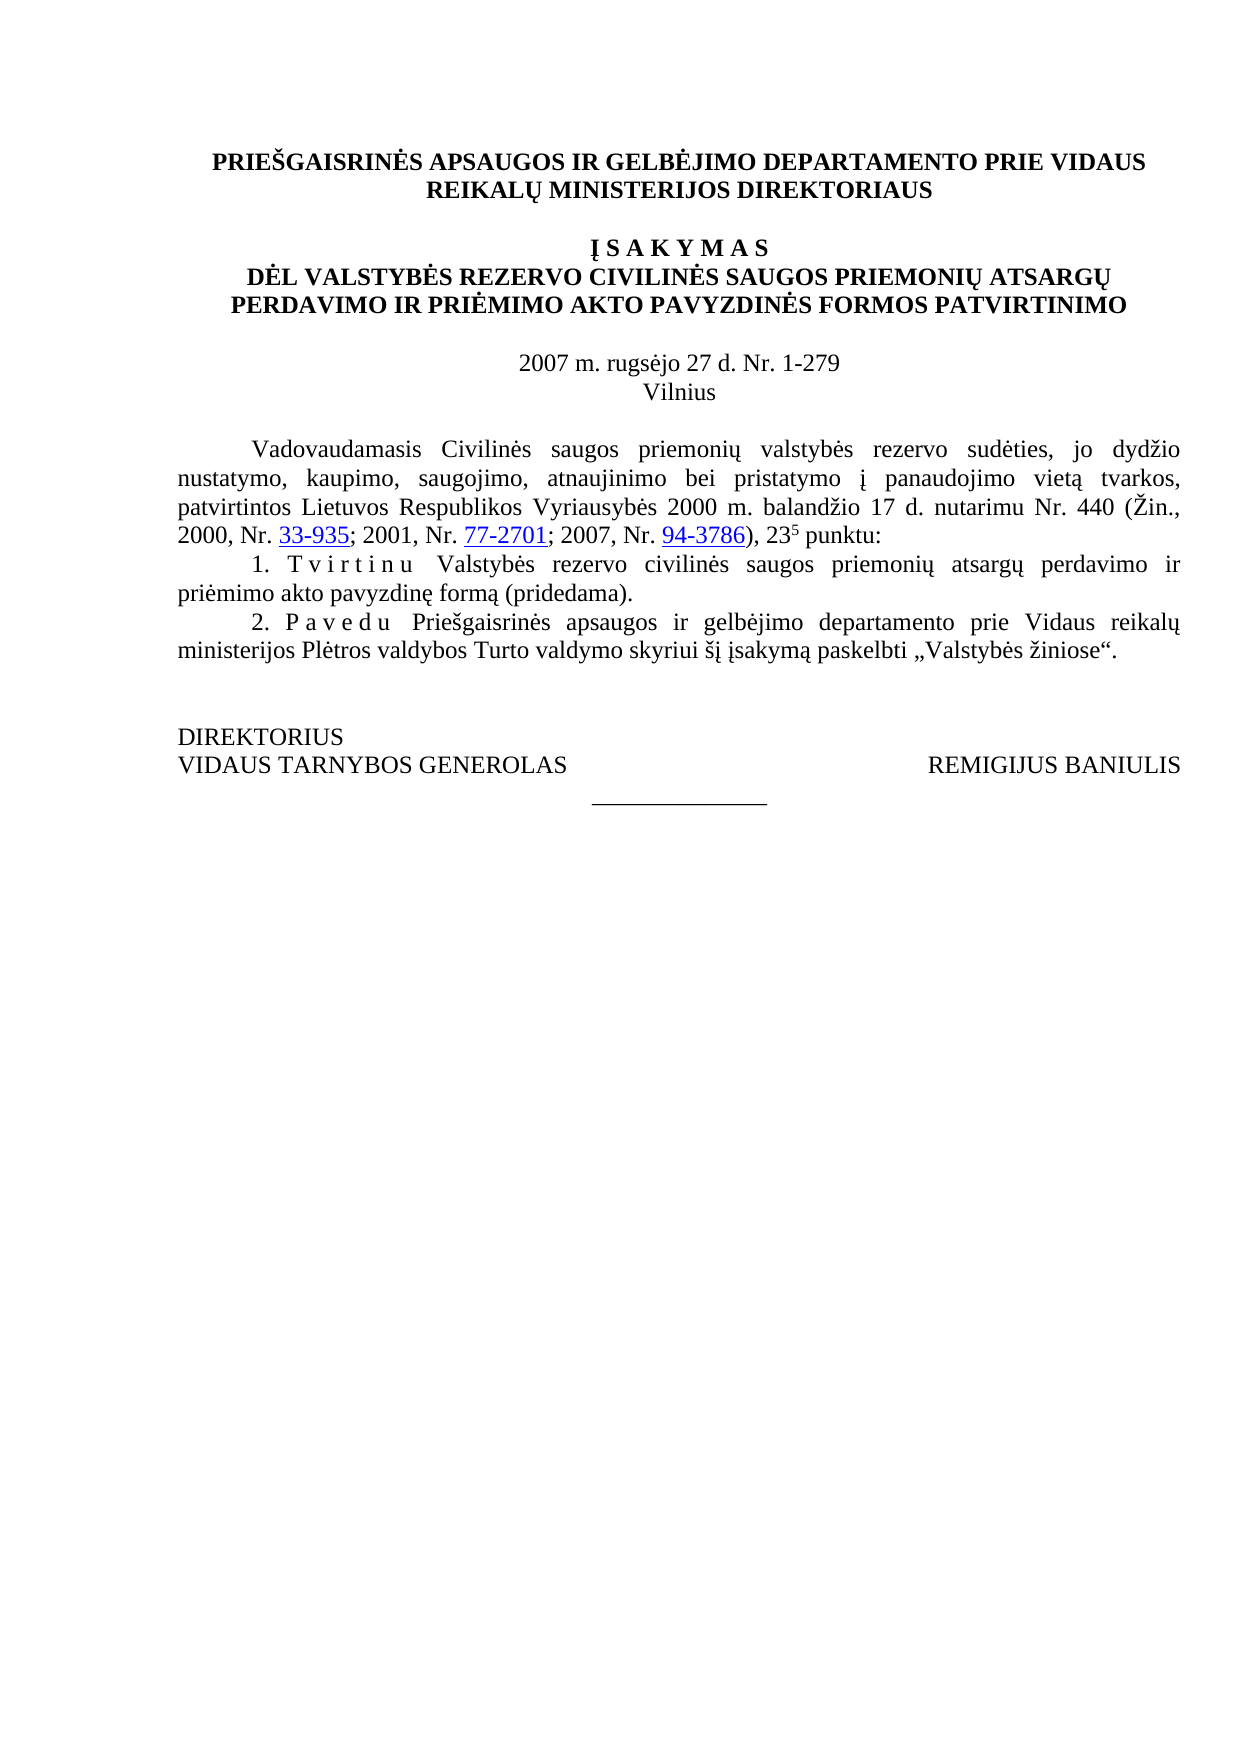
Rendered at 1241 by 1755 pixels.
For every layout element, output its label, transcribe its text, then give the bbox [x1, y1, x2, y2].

text Vilnius [177, 377, 1181, 406]
text 2007 m. rugsėjo 27 d. Nr. 1-279 [177, 348, 1181, 377]
text PRIEŠGAISRINĖS APSAUGOS IR GELBĖJIMO DEPARTAMENTO PRIE VIDAUS REIKALŲ MINISTERIJOS DIREKTORIAUS [177, 147, 1181, 204]
text VIDAUS TARNYBOS GENEROLAS REMIGIJUS BANIULIS [177, 751, 1181, 779]
text Vadovaudamasis Civilinės saugos priemonių valstybės rezervo sudėties, jo dydžio nustatymo, kaupimo, saugojimo, atnaujinimo bei pristatymo į panaudojimo vietą tvarkos, patvirtintos Lietuvos Respublikos Vyriausybės 2000 m. balandžio 17 d. nutarimu Nr. 440 (Žin., 2000, Nr. 33-935; 2001, Nr. 77-2701; 2007, Nr. 94-3786), 235 punktu: [177, 434, 1181, 549]
text 2. Pavedu Priešgaisrinės apsaugos ir gelbėjimo departamento prie Vidaus reikalų ministerijos Plėtros valdybos Turto valdymo skyriui šį įsakymą paskelbti „Valstybės žiniose“. [177, 607, 1181, 664]
text DĖL VALSTYBĖS REZERVO CIVILINĖS SAUGOS PRIEMONIŲ ATSARGŲ PERDAVIMO IR PRIĖMIMO AKTO PAVYZDINĖS FORMOS PATVIRTINIMO [177, 262, 1181, 319]
text ______________ [177, 779, 1181, 808]
text DIREKTORIUS [177, 722, 1181, 751]
text 1. Tvirtinu Valstybės rezervo civilinės saugos priemonių atsargų perdavimo ir priėmimo akto pavyzdinę formą (pridedama). [177, 549, 1181, 607]
text Į S A K Y M A S [177, 233, 1181, 262]
